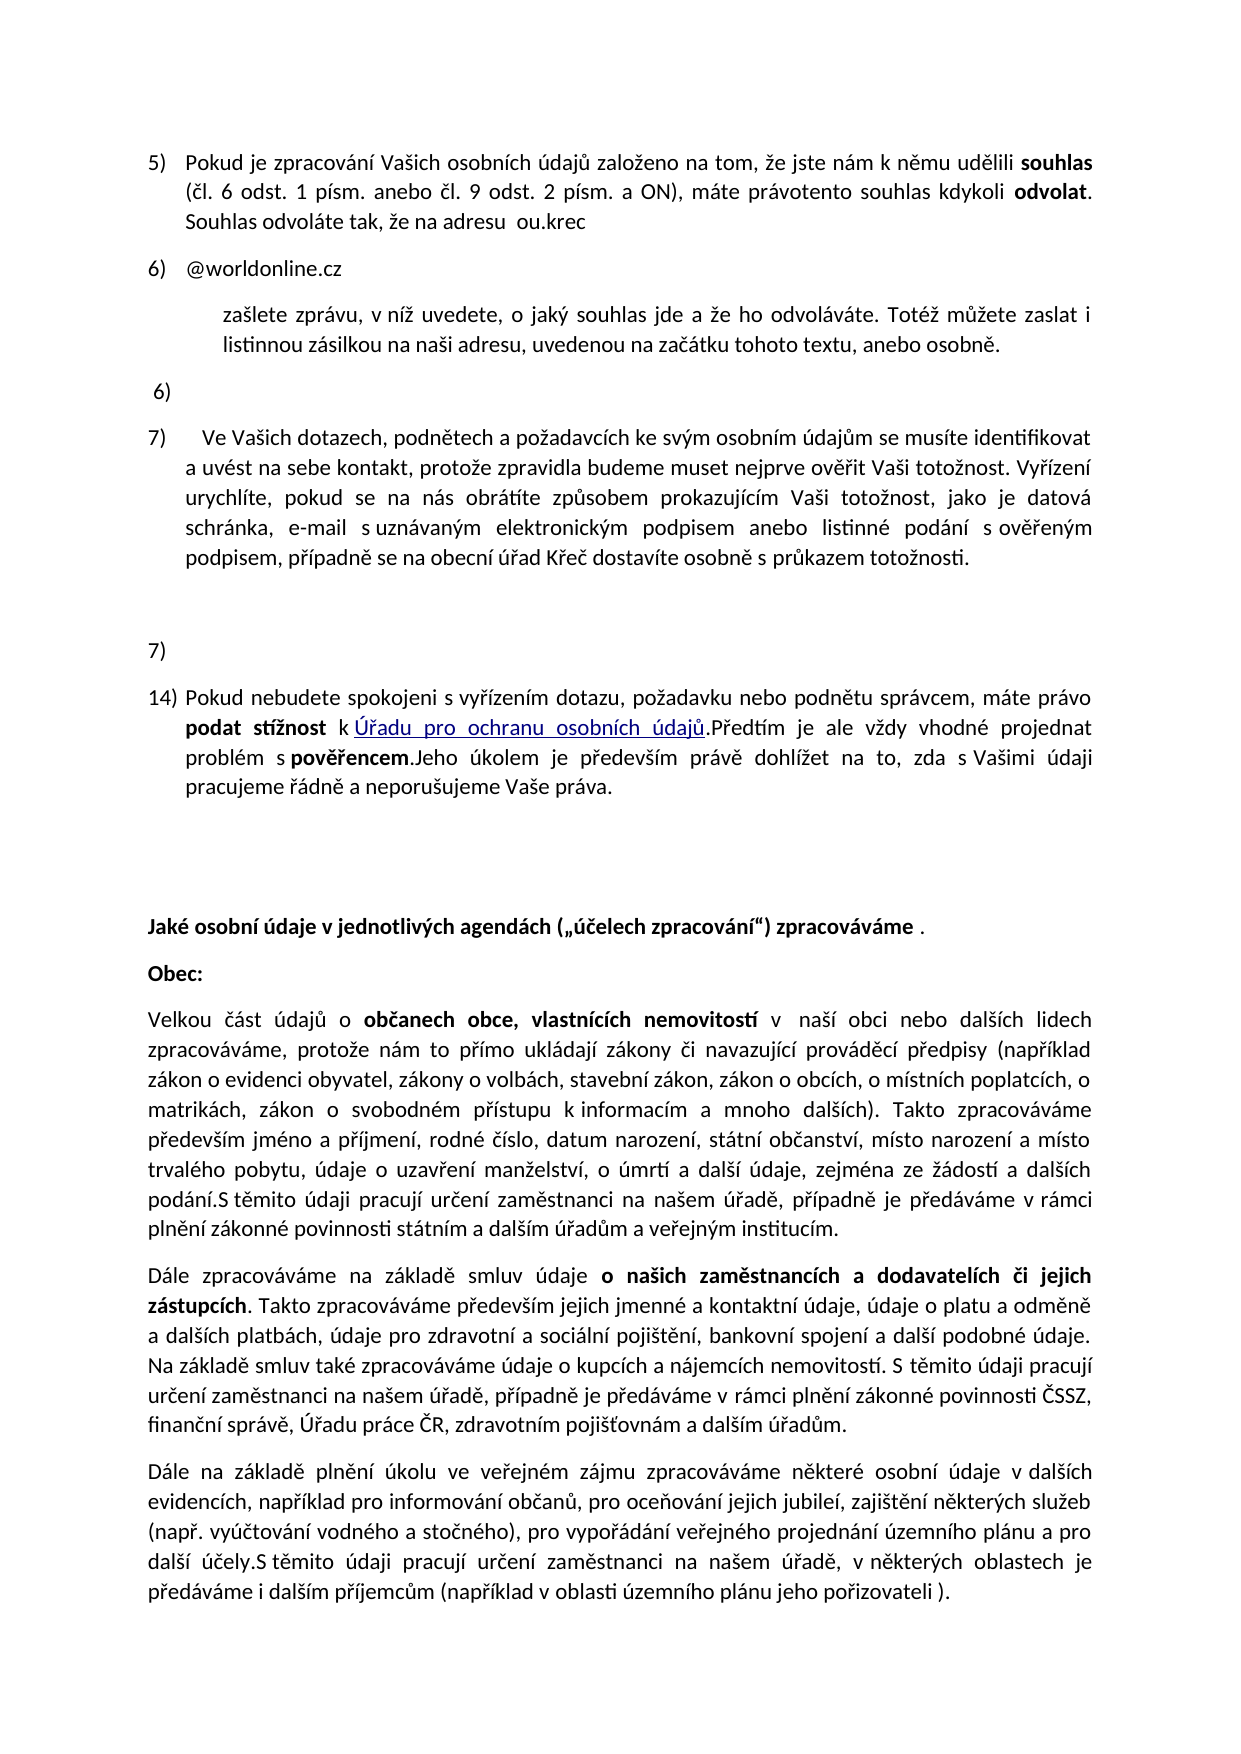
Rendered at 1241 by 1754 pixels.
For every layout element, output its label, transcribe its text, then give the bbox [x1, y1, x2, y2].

text zašlete zprávu, v níž uvedete, o jaký souhlas jde a že ho odvoláváte. Totéž můžete zaslat i listinnou zásilkou na naši adresu, uvedenou na začátku tohoto textu, anebo osobně. [223, 301, 1093, 358]
list Pokud nebudete spokojeni s vyřízením dotazu, požadavku nebo podnětu správcem, máte právo podat stížnost k Úřadu pro ochranu osobních údajů.Předtím je ale vždy vhodné projednat problém s pověřencem.Jeho úkolem je především právě dohlížet na to, zda s Vašimi údaji pracujeme řádně a neporušujeme Vaše práva. [148, 683, 1093, 801]
text Dále zpracováváme na základě smluv údaje o našich zaměstnancích a dodavatelích či jejich zástupcích. Takto zpracováváme především jejich jmenné a kontaktní údaje, údaje o platu a odměně a dalších platbách, údaje pro zdravotní a sociální pojištění, bankovní spojení a další podobné údaje. Na základě smluv také zpracováváme údaje o kupcích a nájemcích nemovitostí. S těmito údaji pracují určení zaměstnanci na našem úřadě, případně je předáváme v rámci plnění zákonné povinnosti ČSSZ, finanční správě, Úřadu práce ČR, zdravotním pojišťovnám a dalším úřadům. [148, 1261, 1093, 1439]
text Dále na základě plnění úkolu ve veřejném zájmu zpracováváme některé osobní údaje v dalších evidencích, například pro informování občanů, pro oceňování jejich jubileí, zajištění některých služeb (např. vyúčtování vodného a stočného), pro vypořádání veřejného projednání územního plánu a pro další účely.S těmito údaji pracují určení zaměstnanci na našem úřadě, v některých oblastech je předáváme i dalším příjemcům (například v oblasti územního plánu jeho pořizovateli ). [148, 1457, 1093, 1605]
text Obec: [148, 959, 1093, 987]
text Velkou část údajů o občanech obce, vlastnících nemovitostí v naší obci nebo dalších lidech zpracováváme, protože nám to přímo ukládají zákony či navazující prováděcí předpisy (například zákon o evidenci obyvatel, zákony o volbách, stavební zákon, zákon o obcích, o místních poplatcích, o matrikách, zákon o svobodném přístupu k informacím a mnoho dalších). Takto zpracováváme především jméno a příjmení, rodné číslo, datum narození, státní občanství, místo narození a místo trvalého pobytu, údaje o uzavření manželství, o úmrtí a další údaje, zejména ze žádostí a dalších podání.S těmito údaji pracují určení zaměstnanci na našem úřadě, případně je předáváme v rámci plnění zákonné povinnosti státním a dalším úřadům a veřejným institucím. [148, 1005, 1093, 1243]
text Jaké osobní údaje v jednotlivých agendách („účelech zpracování“) zpracováváme . [148, 912, 1093, 940]
list @worldonline.cz [148, 254, 1093, 282]
text 7) [148, 636, 1093, 664]
list Ve Vašich dotazech, podnětech a požadavcích ke svým osobním údajům se musíte identifikovat a uvést na sebe kontakt, protože zpravidla budeme muset nejprve ověřit Vaši totožnost. Vyřízení urychlíte, pokud se na nás obrátíte způsobem prokazujícím Vaši totožnost, jako je datová schránka, e‑mail s uznávaným elektronickým podpisem anebo listinné podání s ověřeným podpisem, případně se na obecní úřad Křeč dostavíte osobně s průkazem totožnosti. [148, 423, 1093, 571]
text 6) [148, 377, 1093, 405]
list Pokud je zpracování Vašich osobních údajů založeno na tom, že jste nám k němu udělili souhlas (čl. 6 odst. 1 písm. anebo čl. 9 odst. 2 písm. a ON), máte právotento souhlas kdykoli odvolat. Souhlas odvoláte tak, že na adresu ou.krec [148, 148, 1093, 235]
